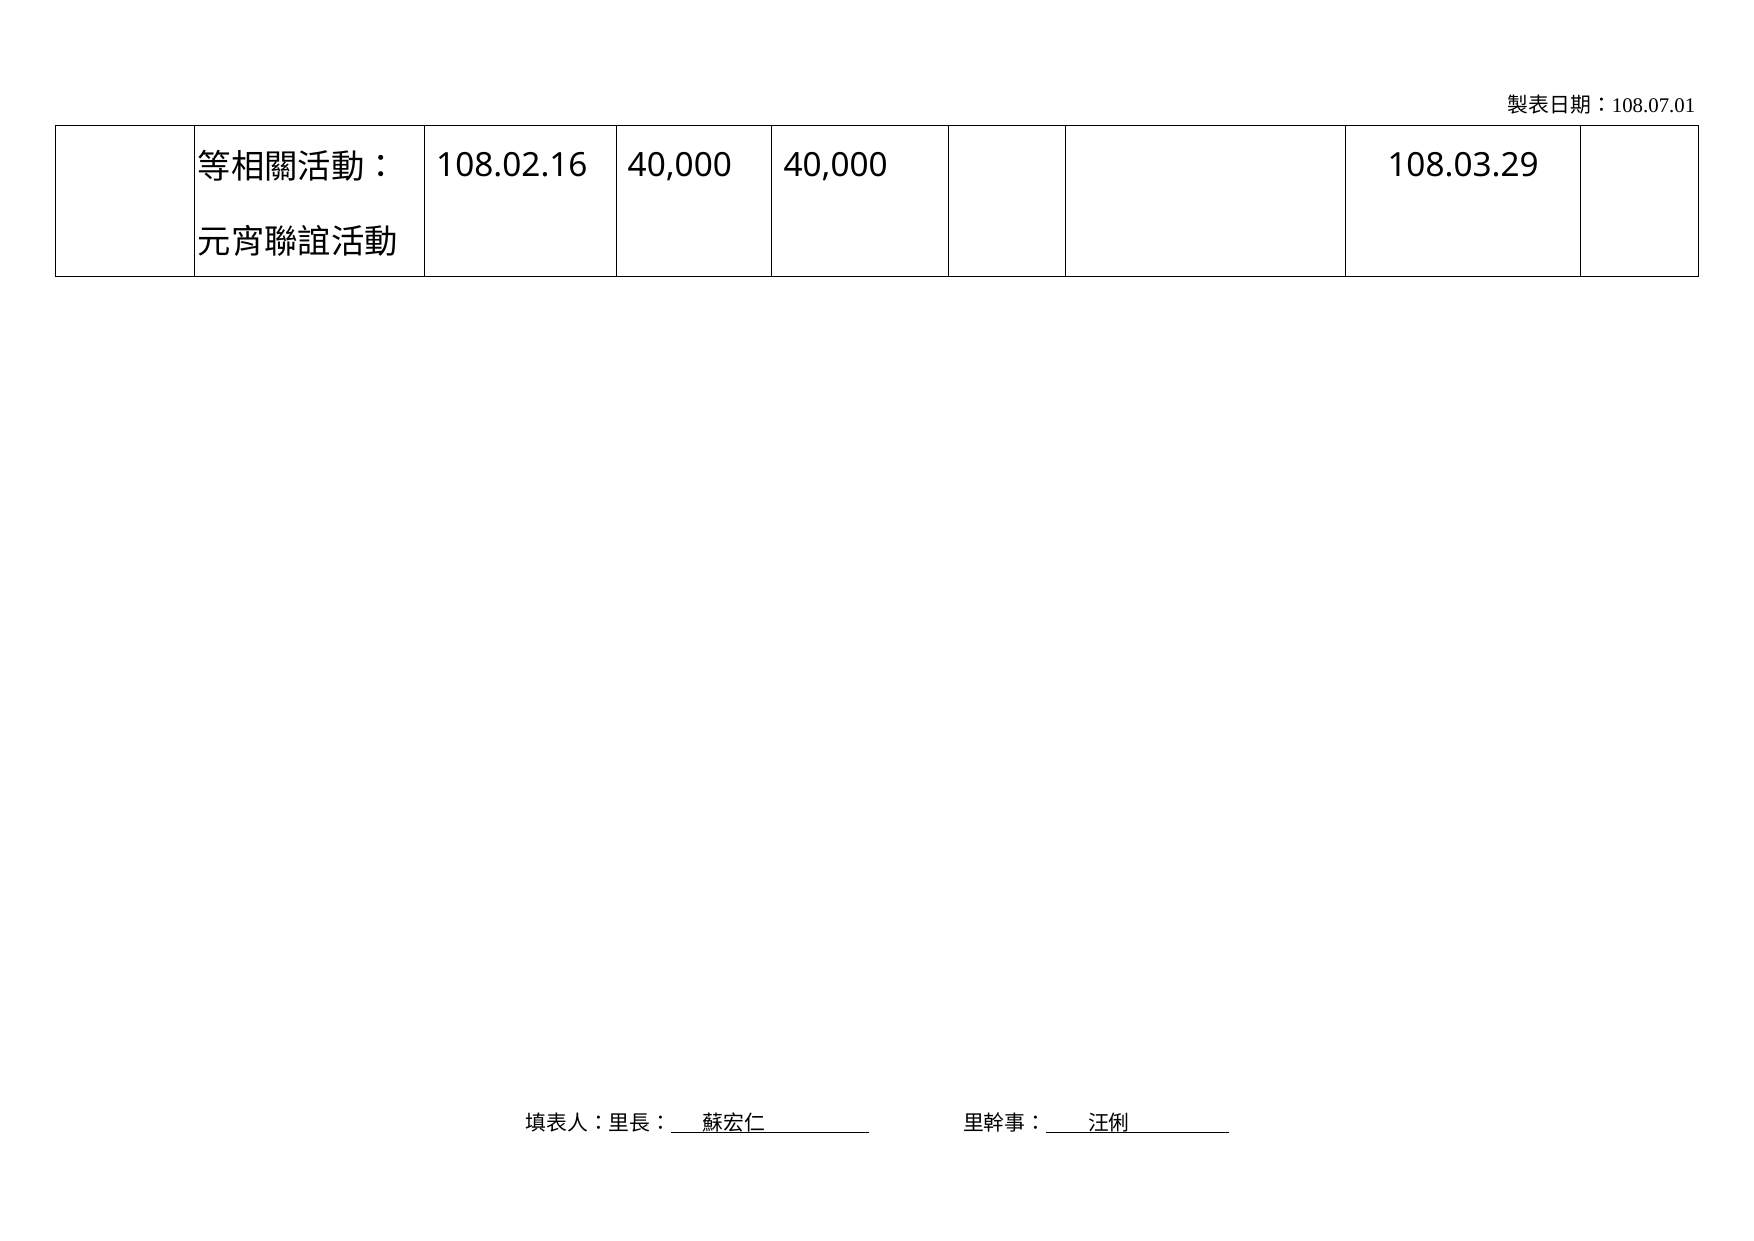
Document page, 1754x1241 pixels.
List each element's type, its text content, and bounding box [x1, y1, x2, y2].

table_cell 108.03.29 [1346, 126, 1580, 276]
table_cell [1581, 126, 1698, 276]
table_cell 40,000 [772, 126, 948, 276]
table_cell [1066, 126, 1345, 276]
table_cell [949, 126, 1065, 276]
table_cell 辦理節慶、公益、環保等相關活動： 元宵聯誼活動 [195, 126, 424, 276]
table_cell [56, 126, 194, 276]
table_cell 108.02.16 [425, 126, 616, 276]
table_cell 40,000 [617, 126, 771, 276]
